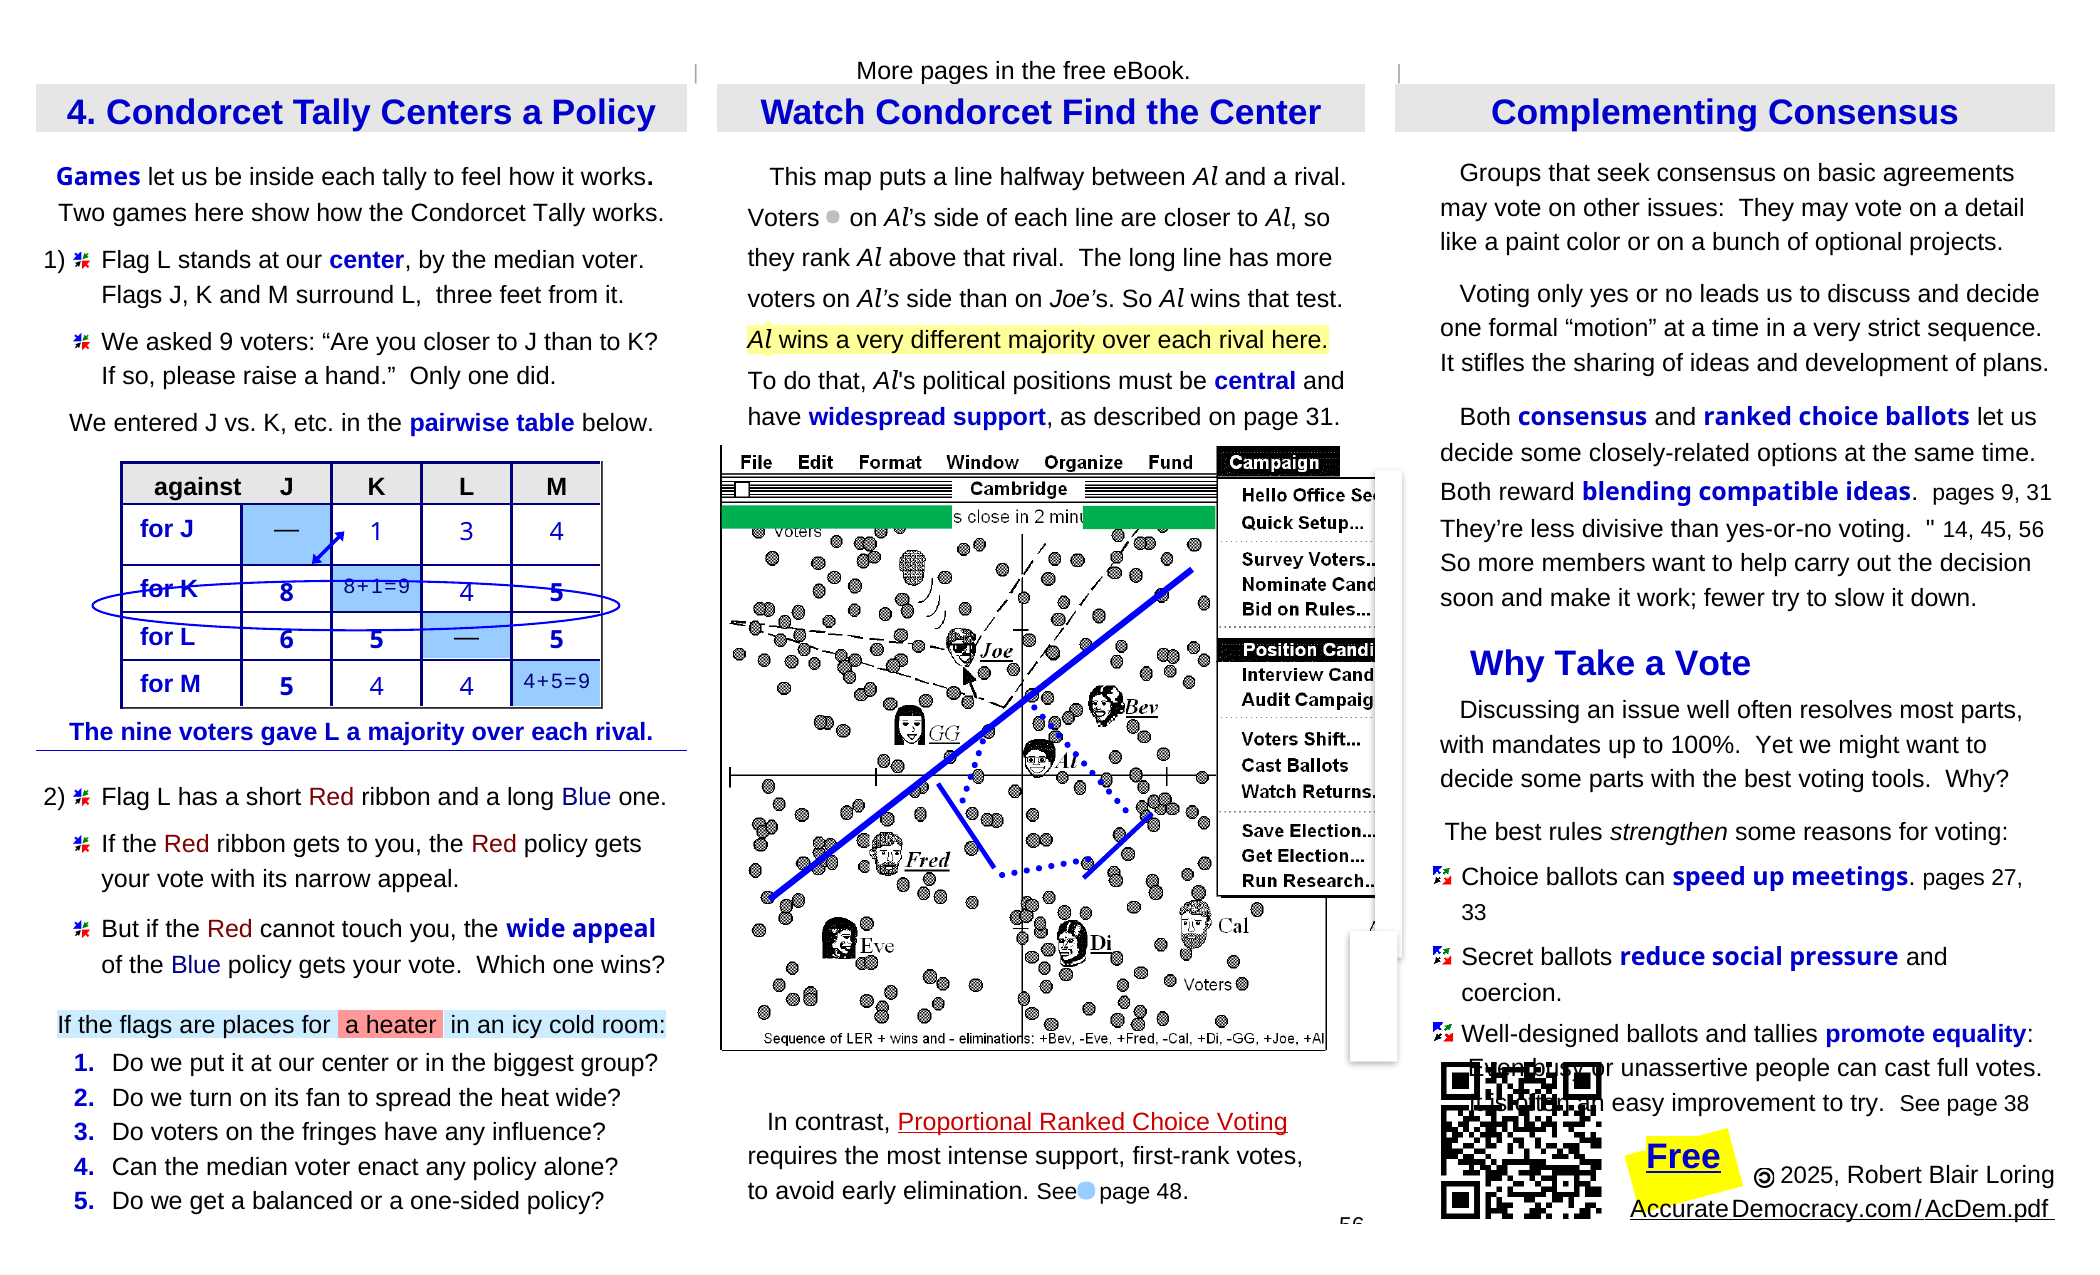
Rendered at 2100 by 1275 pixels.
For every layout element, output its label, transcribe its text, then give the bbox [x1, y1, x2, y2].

table_cell [123, 613, 240, 626]
table_cell 3 [423, 505, 510, 564]
picture [1432, 865, 1452, 885]
table_cell 5 [513, 617, 600, 658]
table_cell [333, 613, 420, 629]
table_cell 4 [333, 661, 420, 706]
picture [73, 920, 90, 938]
picture [1432, 945, 1452, 965]
table_header Watch Condorcet Find the Center This map puts a line halfway between Al and a rival. Voters  on Al’s side of each line are closer to Al, so they rank Al above that rival. The long line has more voters on Al’s side than on Joe’s. So Al wins that test. Al wins a very different majority over each rival here. To do that, Al's political positions must be central and have widespread support, as described on page 31. In contrast, Proportional Ranked Choice Voting requires the most intense support, first-rank votes, to avoid early elimination. Seepage 48. The Condorcet Tally is easy to try in a survey. 56 [717, 84, 1395, 1224]
table_cell [243, 613, 330, 629]
text | More pages in the free eBook. | [30, 59, 2070, 84]
table_cell 4 [423, 661, 510, 706]
table_cell [333, 566, 420, 580]
table_cell for K [123, 585, 240, 611]
picture [73, 788, 90, 806]
table_cell — [243, 505, 330, 564]
picture [1754, 1168, 1775, 1188]
table_cell 5 [243, 661, 330, 706]
table_cell for J [123, 505, 240, 564]
table_header Complementing Consensus Groups that seek consensus on basic agreements may vote on other issues: They may vote on a detail like a paint color or on a bunch of optional projects. Voting only yes or no leads us to discuss and decide one formal “motion” at a time in a very strict sequence. It stifles the sharing of ideas and development of plans. But both consensus and ranked choice ballots let us decide some closely-related options at the same time. Both reward blending compatible ideas. pages 9, 31 They’re less divisive than yes-or-no voting. " 14, 45, 56 So more members want to help carry out the decision soon and make it work; fewer try to slow it down. Why Take a Vote Discussing an issue well often resolves most parts, with mandates up to 100%. Yet we might want to decide some parts with the best voting tools. Why? The best rules strengthen some reasons for voting: Choice ballots can speed up meetings. pages 27, 33 Secret ballots reduce social pressure and coercion. Well-designed ballots and tallies promote equality: Even busy or unassertive people can cast full votes. It is often an easy improvement to try. See page 38 2025, Robert Blair Loring AccurateDemocracy.com/AcDem.pdf AccurateDemocracy.com/motions.htm Please regift this durable poster. [1395, 84, 2070, 1224]
table_cell 4 [423, 583, 510, 611]
table_header L [423, 464, 510, 503]
table_header J [241, 464, 330, 503]
table_cell — [423, 627, 510, 658]
table_cell 5 [513, 566, 600, 594]
table_cell 8+1=9 [333, 582, 420, 611]
picture [73, 252, 90, 269]
table_cell [423, 613, 510, 628]
table_header K [333, 464, 420, 503]
table_cell 4+5=9 [513, 661, 600, 706]
table_cell 4 [513, 505, 600, 564]
table_cell for K [123, 566, 240, 592]
picture [73, 835, 90, 853]
table_header 4. Condorcet Tally Centers a Policy Games let us be inside each tally to feel how it works. Two games here show how the Condorcet Tally works. 1) Flag L stands at our center, by the median voter. Flags J, K and M surround L, three feet from it. We asked 9 voters: “Are you closer to J than to K? If so, please raise a hand.” Only one did. We entered J vs. K, etc. in the pairwise table below. The nine voters gave L a majority over each rival. 2) Flag L has a short Red ribbon and a long Blue one. If the Red ribbon gets to you, the Red policy gets your vote with its narrow appeal. But if the Red cannot touch you, the wide appeal of the Blue policy gets your vote. Which one wins? If the flags are places for a heater in an icy cold room: 1. Do we put it at our center or in the biggest group? 2. Do we turn on its fan to spread the heat wide? 3. Do voters on the fringes have any influence? 4. Can the median voter enact any policy alone? 5. Do we get a balanced or a one-sided policy? Usually: Blue. Center. Yes. Yes. No. Balanced. 44 [36, 84, 717, 1224]
table_cell for M [123, 661, 240, 706]
table_cell 5 [333, 631, 420, 658]
table_cell [513, 613, 599, 624]
table_cell 1 [333, 505, 420, 564]
table_cell 5 [513, 587, 600, 611]
table_cell [243, 566, 330, 582]
picture [73, 333, 90, 350]
table_header M [513, 464, 600, 503]
table_cell 8 [243, 582, 330, 611]
table_cell 6 [243, 629, 330, 658]
table_header against [123, 464, 241, 503]
picture [1432, 1021, 1454, 1042]
table_cell for L [123, 619, 240, 658]
table_cell [423, 566, 510, 584]
